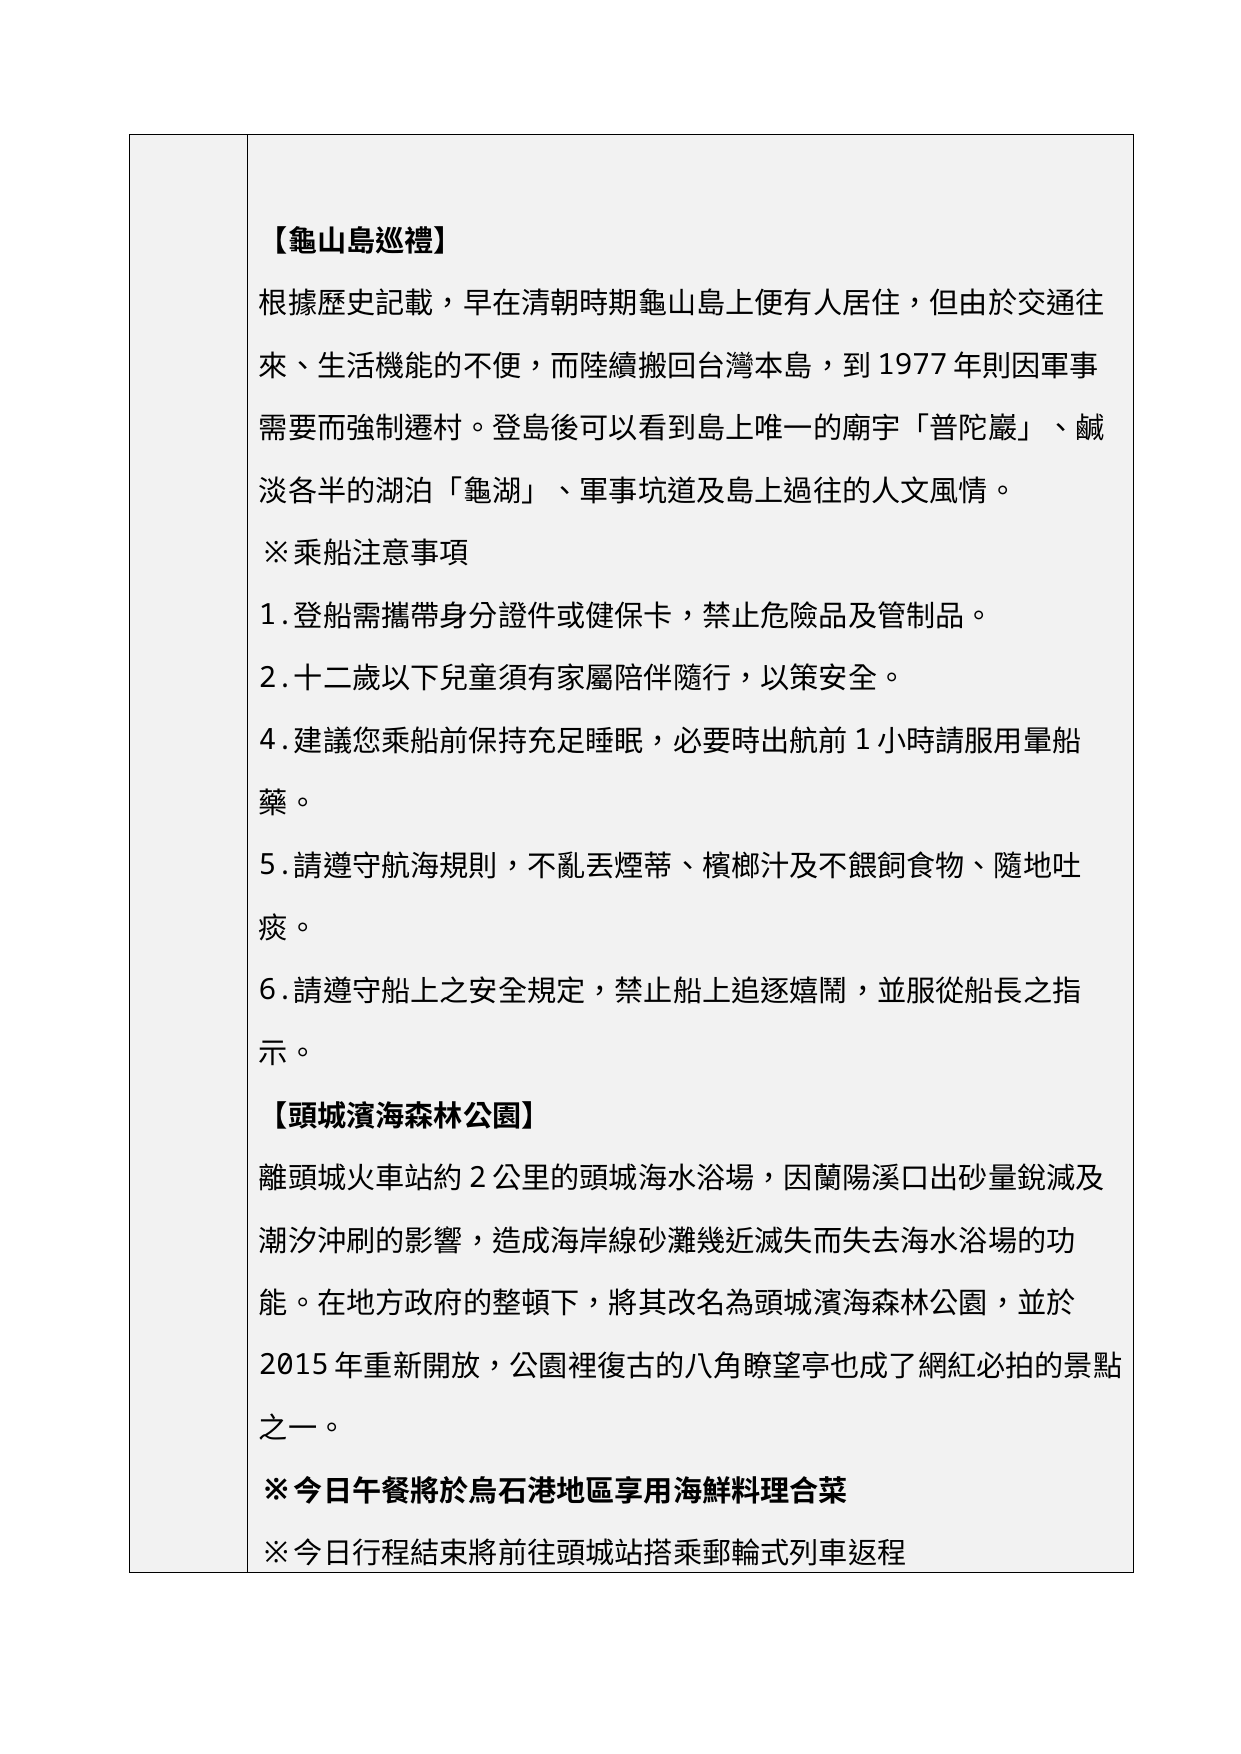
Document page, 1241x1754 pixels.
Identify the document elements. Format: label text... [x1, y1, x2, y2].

table_cell [130, 135, 247, 1572]
table_cell 【龜山島巡禮】 根據歷史記載，早在清朝時期龜山島上便有人居住，但由於交通往來、生活機能的不便，而陸續搬回台灣本島，到1977年則因軍事需要而強制遷村。登島後可以看到島上唯一的廟宇「普陀巖」、鹹淡各半的湖泊「龜湖」、軍事坑道及島上過往的人文風情。 ※乘船注意事項 1.登船需攜帶身分證件或健保卡，禁止危險品及管制品。 2.十二歲以下兒童須有家屬陪伴隨行，以策安全。 4.建議您乘船前保持充足睡眠，必要時出航前1小時請服用暈船藥。 5.請遵守航海規則，不亂丟煙蒂、檳榔汁及不餵飼食物、隨地吐痰。 6.請遵守船上之安全規定，禁止船上追逐嬉鬧，並服從船長之指示。 【頭城濱海森林公園】 離頭城火車站約2公里的頭城海水浴場，因蘭陽溪口出砂量銳減及潮汐沖刷的影響，造成海岸線砂灘幾近滅失而失去海水浴場的功能。在地方政府的整頓下，將其改名為頭城濱海森林公園，並於2015年重新開放，公園裡復古的八角瞭望亭也成了網紅必拍的景點之一。 ※今日午餐將於烏石港地區享用海鮮料理合菜 ※今日行程結束將前往頭城站搭乘郵輪式列車返程 [248, 135, 1133, 1572]
